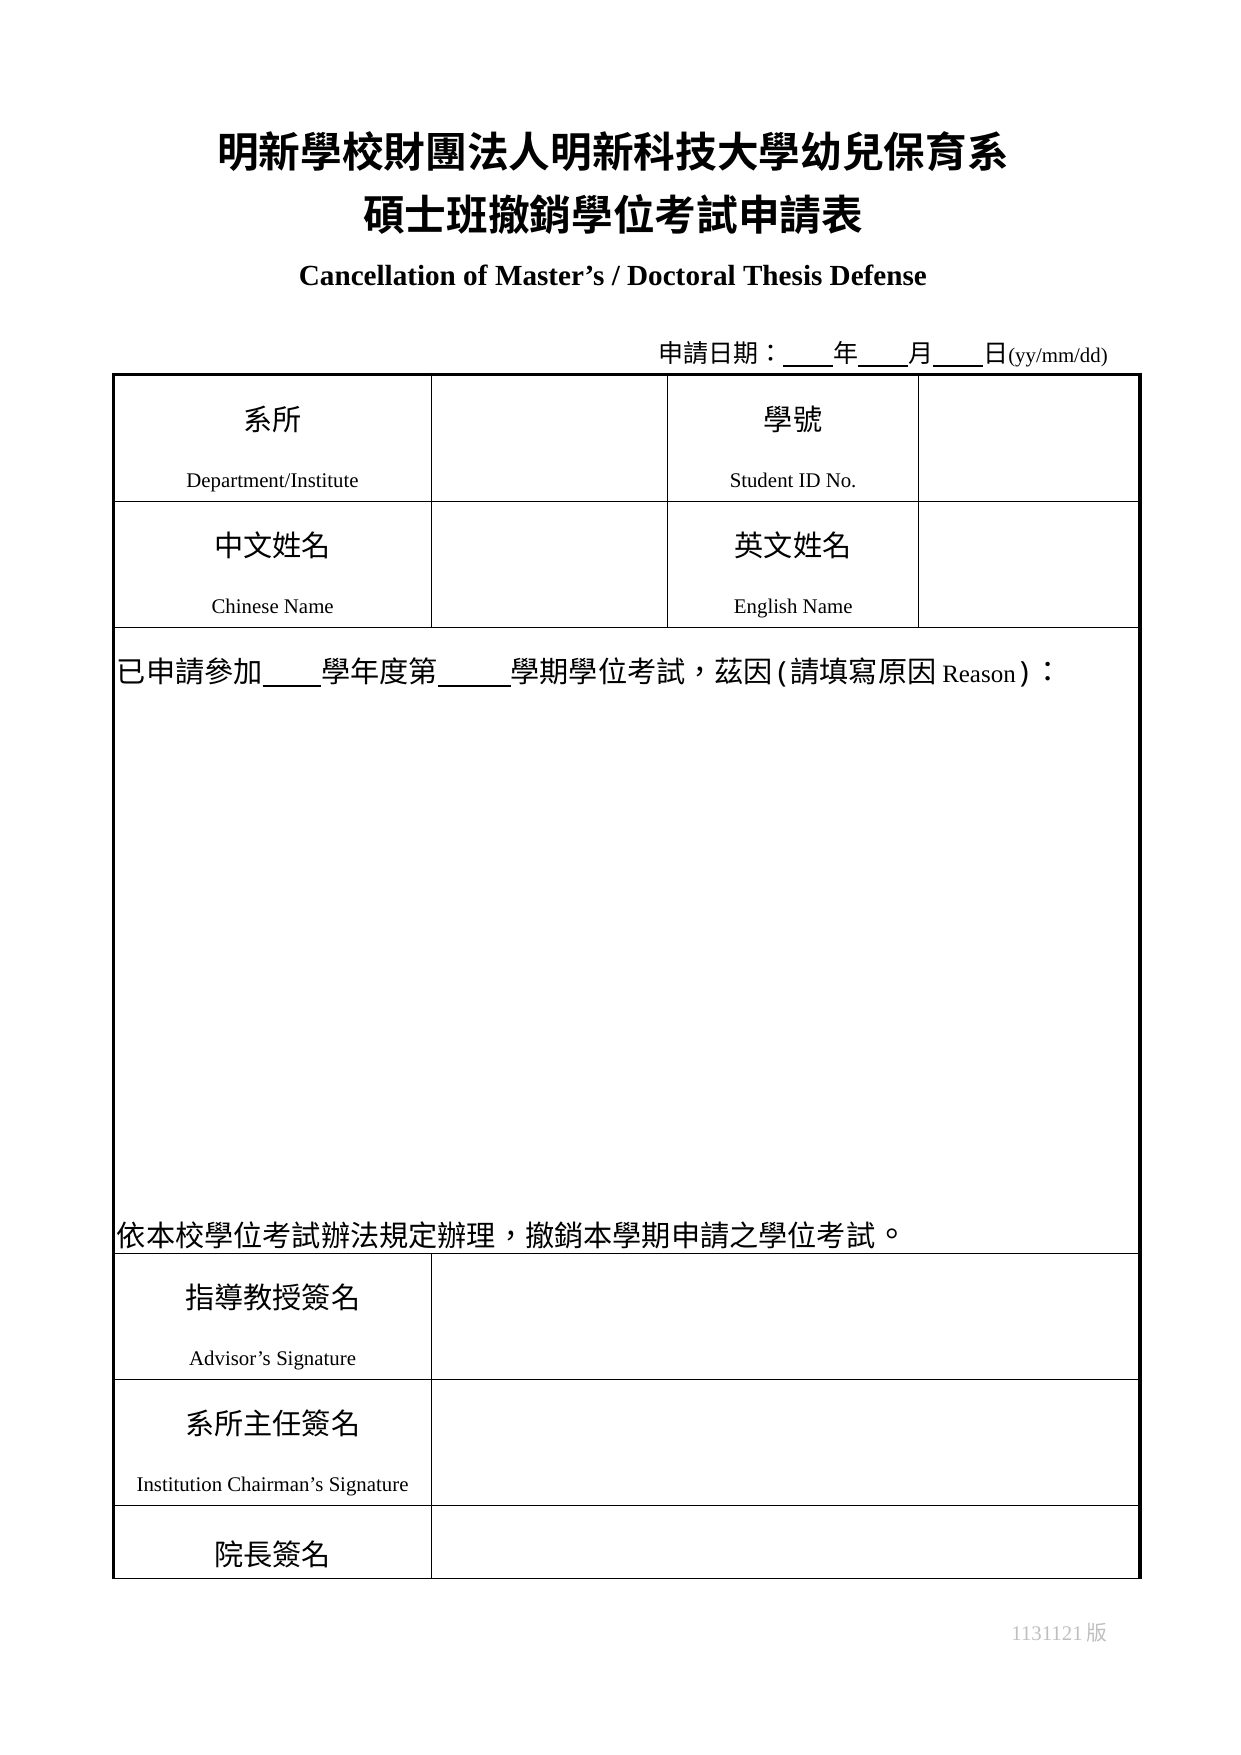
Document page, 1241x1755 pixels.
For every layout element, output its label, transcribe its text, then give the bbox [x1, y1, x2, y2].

table_cell [432, 1254, 1138, 1379]
table_cell 系所主任簽名 Institution Chairman’s Signature [115, 1380, 431, 1505]
table_header [432, 376, 667, 501]
table_header [919, 376, 1138, 501]
table_cell [432, 1506, 1138, 1578]
text 碩士班撤銷學位考試申請表 [118, 170, 1107, 233]
table_cell 院長簽名 [115, 1506, 431, 1578]
table_cell 英文姓名 English Name [668, 502, 918, 627]
table_header 系所 Department/Institute [115, 376, 431, 501]
table_cell 中文姓名 Chinese Name [115, 502, 431, 627]
table_cell [919, 502, 1138, 627]
text Cancellation of Master’s / Doctoral Thesis Defense [118, 233, 1107, 295]
table_cell [432, 502, 667, 627]
table_cell [432, 1380, 1138, 1505]
table_cell 指導教授簽名 Advisor’s Signature [115, 1254, 431, 1379]
text 明新學校財團法人明新科技大學幼兒保育系 [118, 108, 1107, 170]
table_cell 已申請參加 學年度第 學期學位考試，茲因(請填寫原因Reason)： 依本校學位考試辦法規定辦理，撤銷本學期申請之學位考試。 [115, 628, 1138, 1253]
text 申請日期： 年 月 日(yy/mm/dd) [118, 310, 1107, 373]
table_header 學號 Student ID No. [668, 376, 918, 501]
